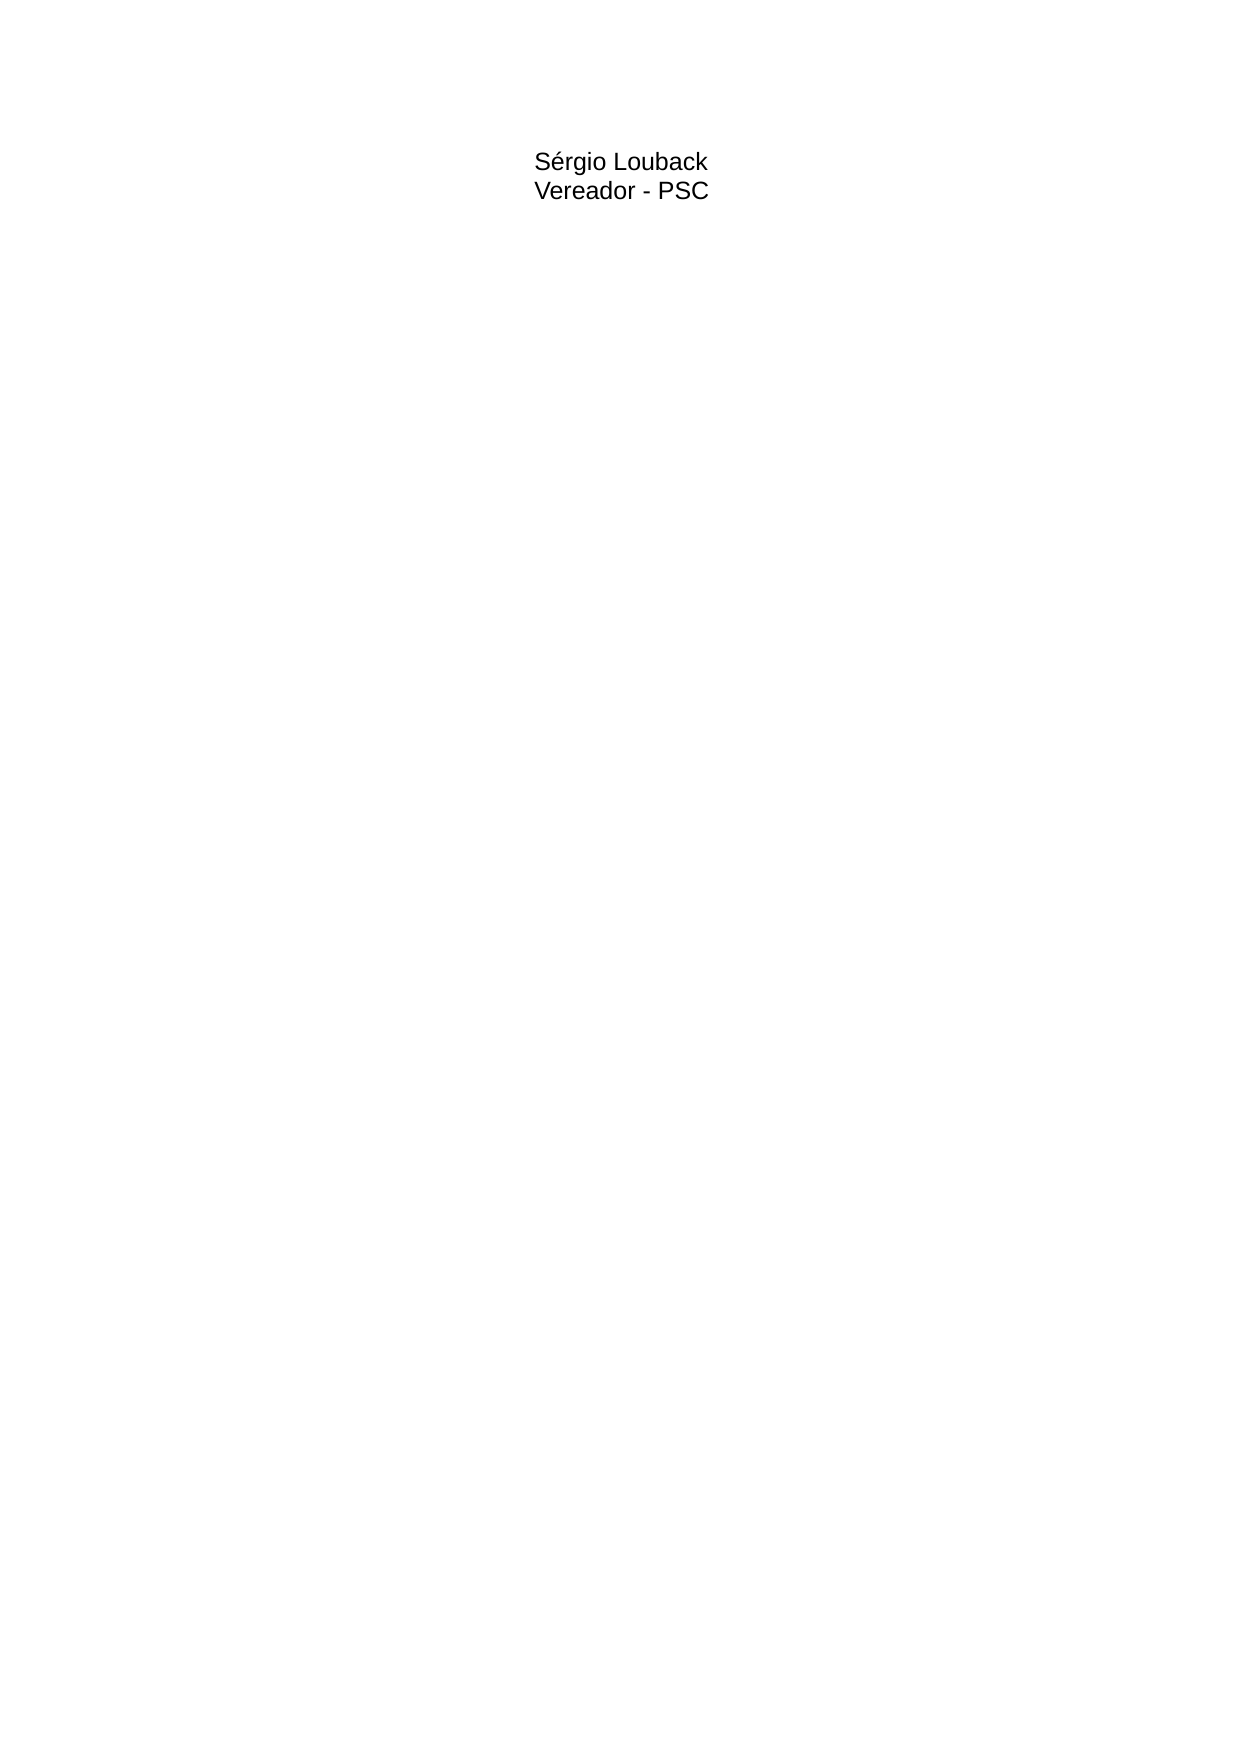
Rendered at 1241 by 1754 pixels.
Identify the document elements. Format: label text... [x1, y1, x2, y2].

text Vereador - PSC [118, 176, 1122, 204]
text Sérgio Louback [118, 147, 1122, 176]
